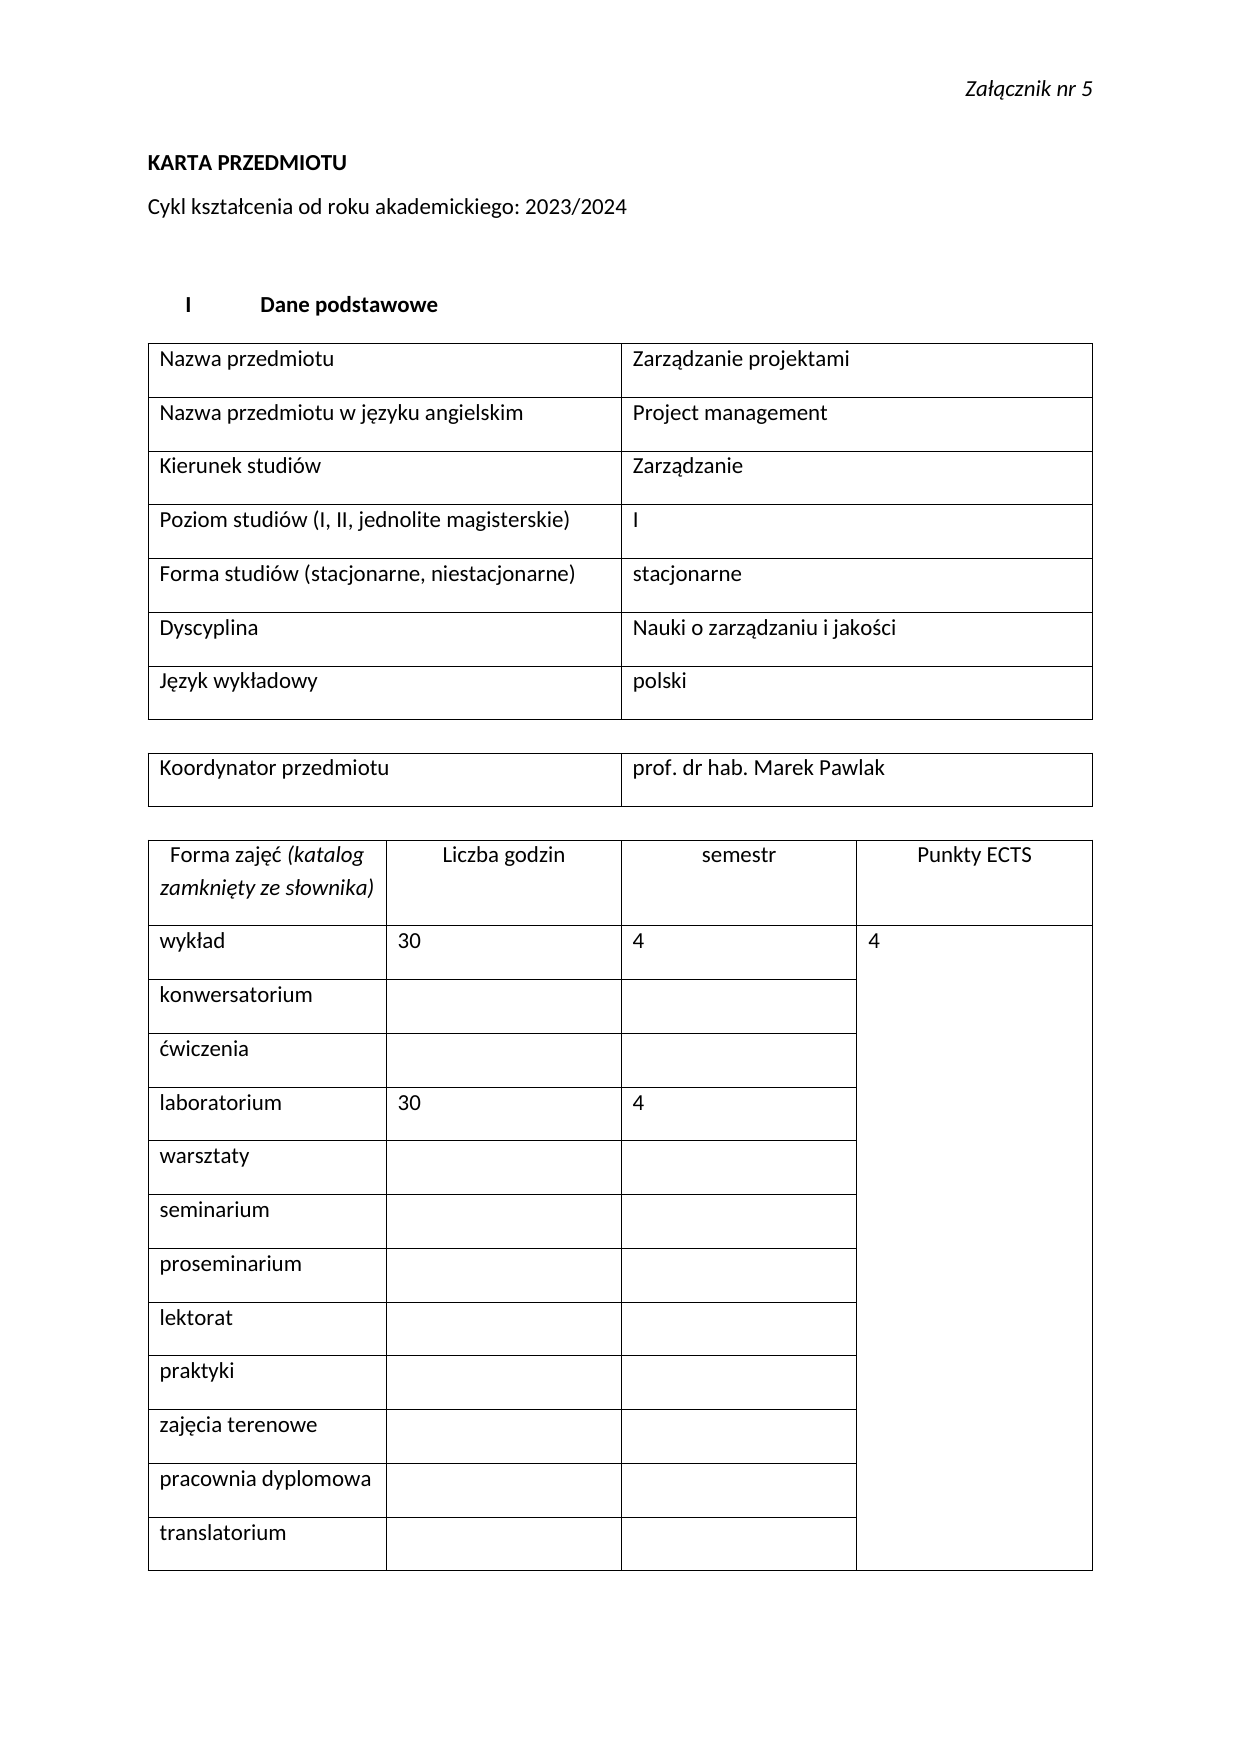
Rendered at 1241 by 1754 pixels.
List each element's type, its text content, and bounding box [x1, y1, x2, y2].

table_cell I [622, 505, 1092, 558]
table_cell Poziom studiów (I, II, jednolite magisterskie) [149, 505, 621, 558]
table_cell seminarium [149, 1195, 386, 1248]
table_cell 30 [387, 926, 621, 979]
table_header prof. dr hab. Marek Pawlak [622, 754, 1092, 806]
table_cell polski [622, 667, 1092, 719]
table_cell Project management [622, 398, 1092, 451]
text KARTA PRZEDMIOTU [148, 148, 1093, 176]
table_header Punkty ECTS [857, 841, 1092, 925]
table_cell [387, 980, 621, 1033]
table_cell ćwiczenia [149, 1034, 386, 1087]
table_cell [622, 1464, 856, 1517]
table_cell [387, 1249, 621, 1302]
table_cell [387, 1356, 621, 1409]
table_cell Nauki o zarządzaniu i jakości [622, 613, 1092, 666]
table_cell pracownia dyplomowa [149, 1464, 386, 1517]
table_cell Dyscyplina [149, 613, 621, 666]
table_cell 4 [622, 1088, 856, 1140]
table_cell [622, 1303, 856, 1355]
table_cell [622, 1034, 856, 1087]
table_cell 4 [622, 926, 856, 979]
table_cell praktyki [149, 1356, 386, 1409]
text Cykl kształcenia od roku akademickiego: 2023/2024 [148, 192, 1093, 220]
table_cell [622, 1249, 856, 1302]
table_cell Język wykładowy [149, 667, 621, 719]
table_header semestr [622, 841, 856, 925]
table_cell Forma studiów (stacjonarne, niestacjonarne) [149, 559, 621, 612]
table_cell [387, 1141, 621, 1194]
table_cell proseminarium [149, 1249, 386, 1302]
table_cell zajęcia terenowe [149, 1410, 386, 1463]
table_cell [387, 1410, 621, 1463]
table_cell [622, 1518, 856, 1570]
table_header Koordynator przedmiotu [149, 754, 621, 806]
table_header Zarządzanie projektami [622, 344, 1092, 397]
table_cell laboratorium [149, 1088, 386, 1140]
table_cell 4 [857, 926, 1092, 1570]
list Dane podstawowe [185, 290, 1093, 318]
table_cell [387, 1518, 621, 1570]
table_cell [622, 980, 856, 1033]
table_cell translatorium [149, 1518, 386, 1570]
table_header Nazwa przedmiotu [149, 344, 621, 397]
table_header Liczba godzin [387, 841, 621, 925]
table_cell [622, 1356, 856, 1409]
table_cell 30 [387, 1088, 621, 1140]
table_cell [622, 1141, 856, 1194]
table_cell [387, 1034, 621, 1087]
table_cell [387, 1195, 621, 1248]
table_cell stacjonarne [622, 559, 1092, 612]
table_cell lektorat [149, 1303, 386, 1355]
table_cell Kierunek studiów [149, 452, 621, 504]
table_cell wykład [149, 926, 386, 979]
table_cell [387, 1303, 621, 1355]
table_cell Nazwa przedmiotu w języku angielskim [149, 398, 621, 451]
table_cell [622, 1195, 856, 1248]
table_cell [622, 1410, 856, 1463]
table_header Forma zajęć (katalog zamknięty ze słownika) [149, 841, 386, 925]
table_cell konwersatorium [149, 980, 386, 1033]
table_cell warsztaty [149, 1141, 386, 1194]
table_cell [387, 1464, 621, 1517]
table_cell Zarządzanie [622, 452, 1092, 504]
